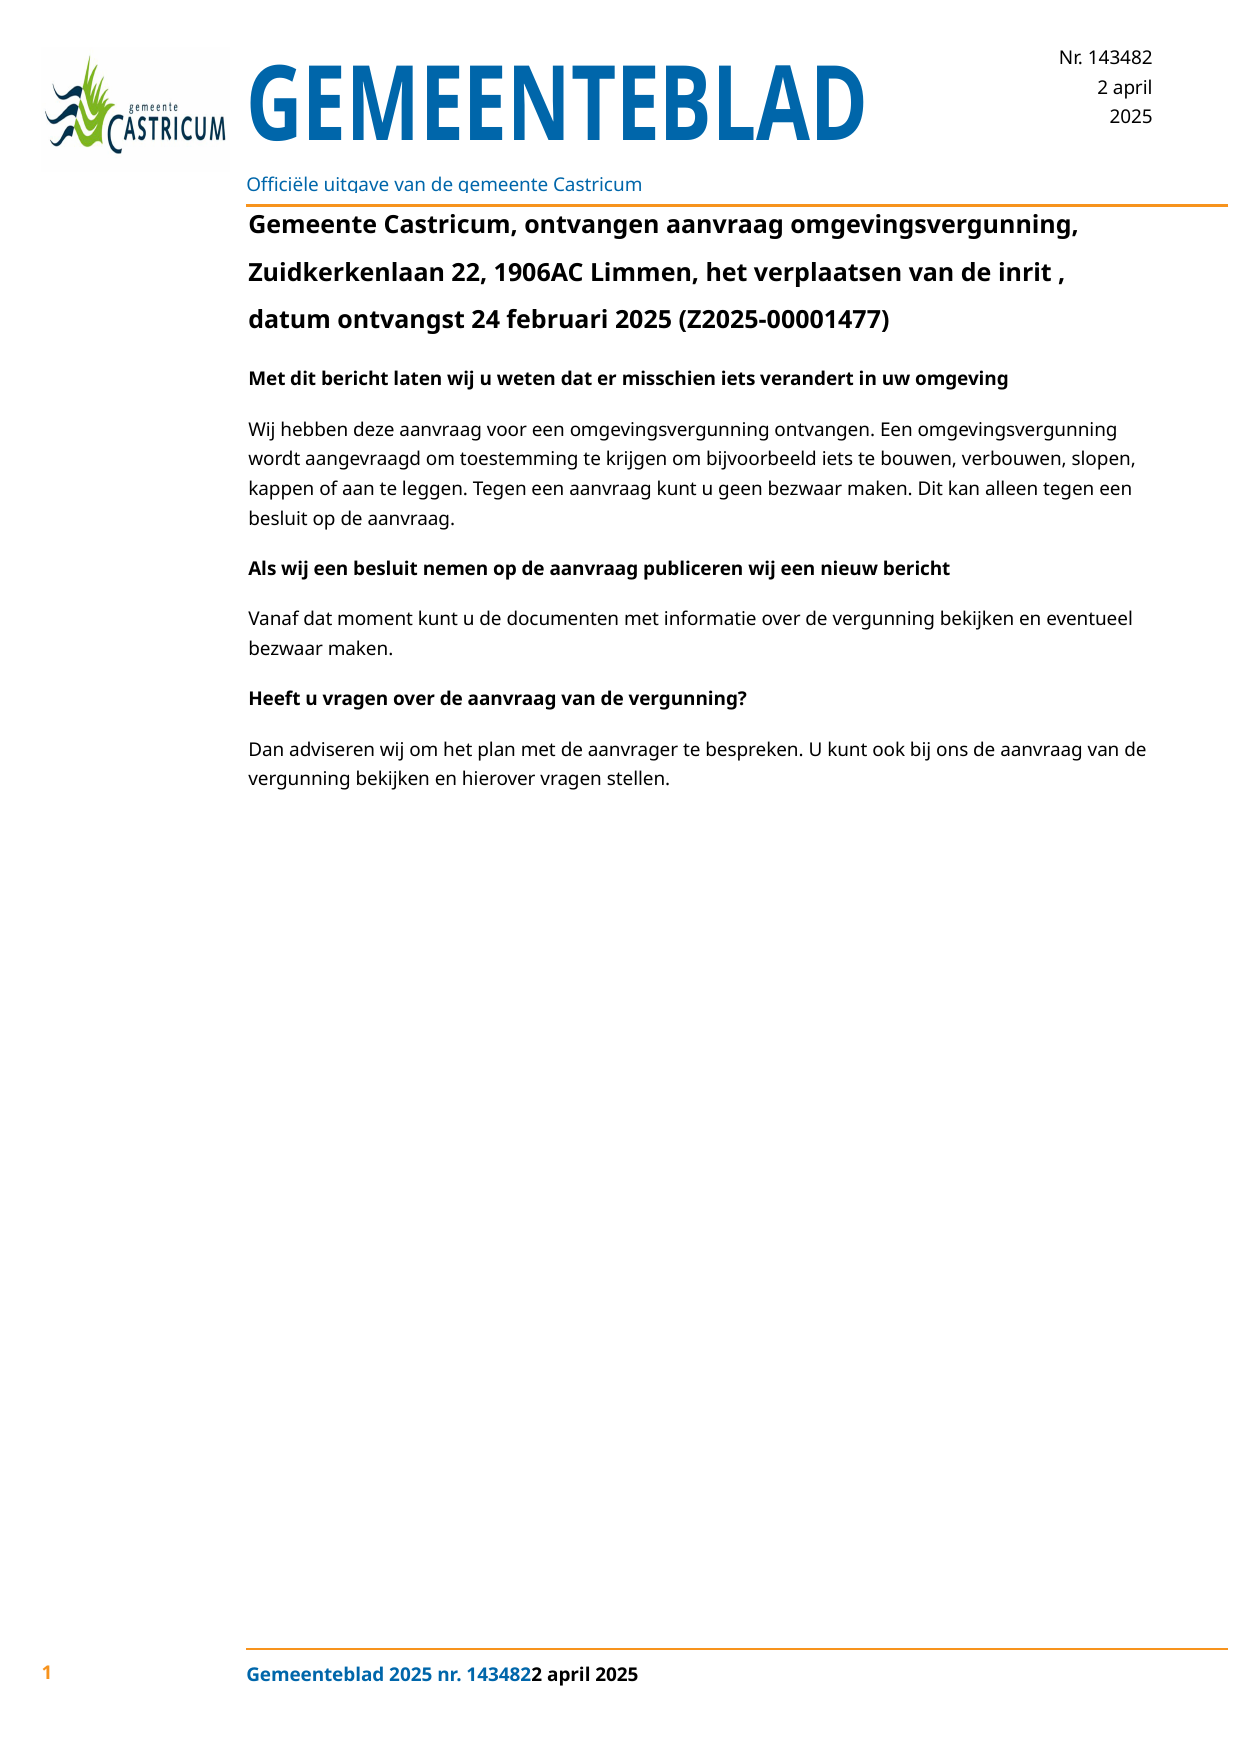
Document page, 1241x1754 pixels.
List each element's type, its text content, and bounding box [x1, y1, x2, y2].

text Dan adviseren wij om het plan met de aanvrager te bespreken. U kunt ook bij ons de aanvraag van de vergunning bekijken en hierover vragen stellen. [248, 736, 1152, 791]
text Heeft u vragen over de aanvraag van de vergunning? [248, 686, 1152, 711]
picture [41, 47, 231, 172]
text Wij hebben deze aanvraag voor een omgevingsvergunning ontvangen. Een omgevingsvergunning wordt aangevraagd om toestemming te krijgen om bijvoorbeeld iets te bouwen, verbouwen, slopen, kappen of aan te leggen. Tegen een aanvraag kunt u geen bezwaar maken. Dit kan alleen tegen een besluit op de aanvraag. [248, 416, 1152, 530]
text Gemeente Castricum, ontvangen aanvraag omgevingsvergunning, Zuidkerkenlaan 22, 1906AC Limmen, het verplaatsen van de inrit , datum ontvangst 24 februari 2025 (Z2025-00001477) [248, 207, 1152, 336]
text Met dit bericht laten wij u weten dat er misschien iets verandert in uw omgeving [248, 366, 1152, 391]
text Als wij een besluit nemen op de aanvraag publiceren wij een nieuw bericht [248, 555, 1152, 581]
text Vanaf dat moment kunt u de documenten met informatie over de vergunning bekijken en eventueel bezwaar maken. [248, 606, 1152, 661]
